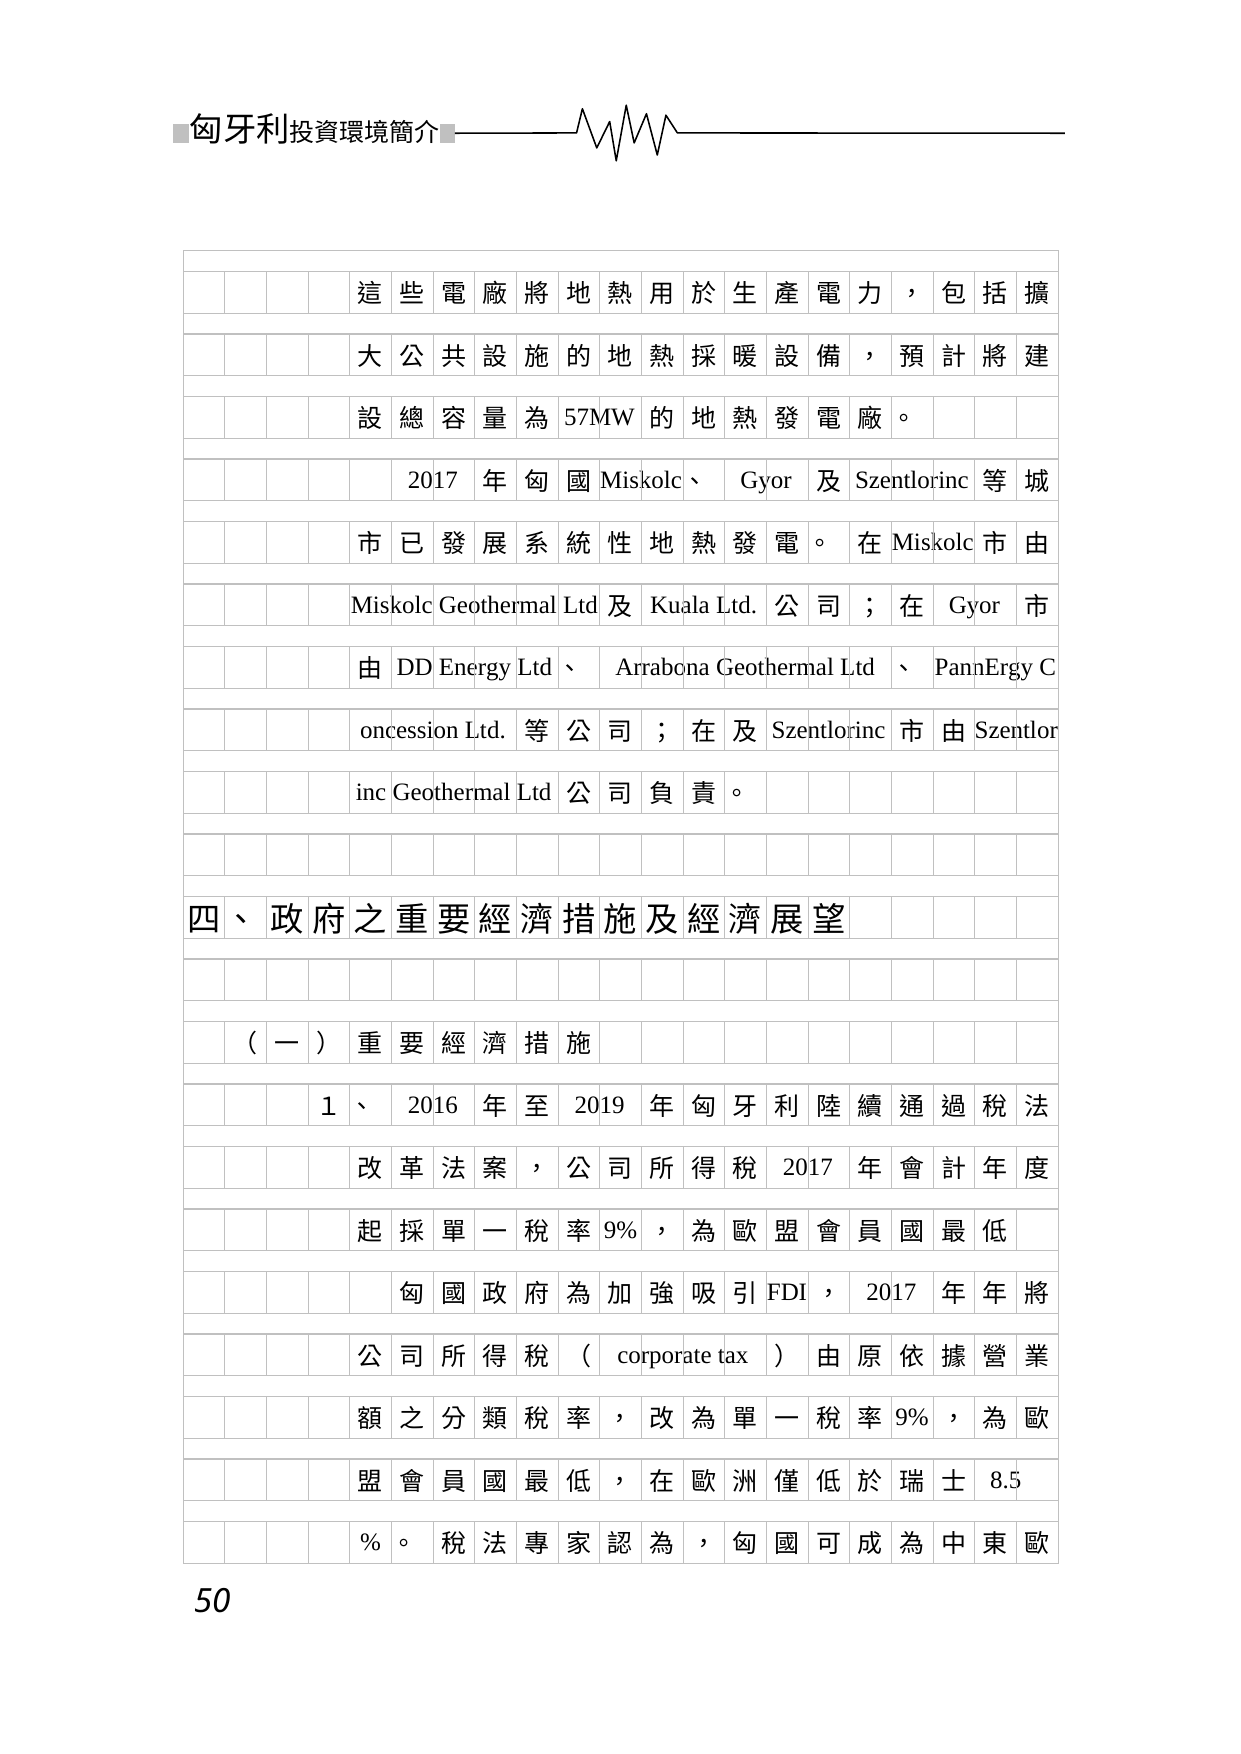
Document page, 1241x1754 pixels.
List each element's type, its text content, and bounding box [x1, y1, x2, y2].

text １、2016年至2019年匈牙利陸續通過稅法改革法案，公司所得稅2017年會計年度起採單一稅率9%，為歐盟會員國最低 [975, 1147, 1016, 1188]
text １、2016年至2019年匈牙利陸續通過稅法改革法案，公司所得稅2017年會計年度起採單一稅率9%，為歐盟會員國最低 [642, 1147, 683, 1188]
text １、2016年至2019年匈牙利陸續通過稅法改革法案，公司所得稅2017年會計年度起採單一稅率9%，為歐盟會員國最低 [1017, 1085, 1058, 1125]
text 2017年匈國Miskolc、Gyor及Szentlorinc等城市已發展系統性地熱發電。在Miskolc市由Miskolc Geothermal Ltd及Kuala Ltd.公司；在Gyor市由DD Energy Ltd、Arrabona Geothermal Ltd、PannErgy Concession Ltd.等公司；在及Szentlorinc市由Szentlorinc Geothermal Ltd公司負責。 [330, 439, 1058, 458]
text [892, 1022, 933, 1063]
text ） [309, 1022, 349, 1063]
text 另還有更多的地熱發電站開發計畫，這些電廠將地熱用於生產電力，包括擴大公共設施的地熱採暖設備，預計將建設總容量為57MW的地熱發電廠。 [725, 335, 766, 375]
text 另還有更多的地熱發電站開發計畫，這些電廠將地熱用於生產電力，包括擴大公共設施的地熱採暖設備，預計將建設總容量為57MW的地熱發電廠。 [330, 376, 1058, 396]
text １、2016年至2019年匈牙利陸續通過稅法改革法案，公司所得稅2017年會計年度起採單一稅率9%，為歐盟會員國最低 [892, 1085, 933, 1125]
text 濟 [725, 897, 766, 938]
text １、2016年至2019年匈牙利陸續通過稅法改革法案，公司所得稅2017年會計年度起採單一稅率9%，為歐盟會員國最低 [934, 1147, 974, 1188]
text 四 [184, 897, 224, 938]
text [1017, 1022, 1058, 1063]
text １、2016年至2019年匈牙利陸續通過稅法改革法案，公司所得稅2017年會計年度起採單一稅率9%，為歐盟會員國最低 [934, 1085, 974, 1125]
text １、2016年至2019年匈牙利陸續通過稅法改革法案，公司所得稅2017年會計年度起採單一稅率9%，為歐盟會員國最低 [309, 1210, 349, 1250]
text １、2016年至2019年匈牙利陸續通過稅法改革法案，公司所得稅2017年會計年度起採單一稅率9%，為歐盟會員國最低 [767, 1147, 808, 1188]
text 經 [684, 897, 724, 938]
text １、2016年至2019年匈牙利陸續通過稅法改革法案，公司所得稅2017年會計年度起採單一稅率9%，為歐盟會員國最低 [600, 1085, 641, 1125]
text １、2016年至2019年匈牙利陸續通過稅法改革法案，公司所得稅2017年會計年度起採單一稅率9%，為歐盟會員國最低 [281, 1189, 1058, 1208]
text 另還有更多的地熱發電站開發計畫，這些電廠將地熱用於生產電力，包括擴大公共設施的地熱採暖設備，預計將建設總容量為57MW的地熱發電廠。 [892, 335, 933, 375]
text 另還有更多的地熱發電站開發計畫，這些電廠將地熱用於生產電力，包括擴大公共設施的地熱採暖設備，預計將建設總容量為57MW的地熱發電廠。 [350, 397, 391, 438]
text 另還有更多的地熱發電站開發計畫，這些電廠將地熱用於生產電力，包括擴大公共設施的地熱採暖設備，預計將建設總容量為57MW的地熱發電廠。 [1017, 272, 1058, 313]
text １、2016年至2019年匈牙利陸續通過稅法改革法案，公司所得稅2017年會計年度起採單一稅率9%，為歐盟會員國最低 [434, 1085, 474, 1125]
text １、2016年至2019年匈牙利陸續通過稅法改革法案，公司所得稅2017年會計年度起採單一稅率9%，為歐盟會員國最低 [975, 1085, 1016, 1125]
text 另還有更多的地熱發電站開發計畫，這些電廠將地熱用於生產電力，包括擴大公共設施的地熱採暖設備，預計將建設總容量為57MW的地熱發電廠。 [934, 272, 974, 313]
text 另還有更多的地熱發電站開發計畫，這些電廠將地熱用於生產電力，包括擴大公共設施的地熱採暖設備，預計將建設總容量為57MW的地熱發電廠。 [350, 272, 391, 313]
text 另還有更多的地熱發電站開發計畫，這些電廠將地熱用於生產電力，包括擴大公共設施的地熱採暖設備，預計將建設總容量為57MW的地熱發電廠。 [392, 397, 433, 438]
text １、2016年至2019年匈牙利陸續通過稅法改革法案，公司所得稅2017年會計年度起採單一稅率9%，為歐盟會員國最低 [475, 1210, 516, 1250]
text 另還有更多的地熱發電站開發計畫，這些電廠將地熱用於生產電力，包括擴大公共設施的地熱採暖設備，預計將建設總容量為57MW的地熱發電廠。 [809, 397, 849, 438]
text 另還有更多的地熱發電站開發計畫，這些電廠將地熱用於生產電力，包括擴大公共設施的地熱採暖設備，預計將建設總容量為57MW的地熱發電廠。 [434, 397, 474, 438]
text １、2016年至2019年匈牙利陸續通過稅法改革法案，公司所得稅2017年會計年度起採單一稅率9%，為歐盟會員國最低 [850, 1147, 891, 1188]
text １、2016年至2019年匈牙利陸續通過稅法改革法案，公司所得稅2017年會計年度起採單一稅率9%，為歐盟會員國最低 [850, 1210, 891, 1250]
text 另還有更多的地熱發電站開發計畫，這些電廠將地熱用於生產電力，包括擴大公共設施的地熱採暖設備，預計將建設總容量為57MW的地熱發電廠。 [392, 272, 433, 313]
text [684, 1022, 724, 1063]
text 另還有更多的地熱發電站開發計畫，這些電廠將地熱用於生產電力，包括擴大公共設施的地熱採暖設備，預計將建設總容量為57MW的地熱發電廠。 [934, 335, 974, 375]
text １、2016年至2019年匈牙利陸續通過稅法改革法案，公司所得稅2017年會計年度起採單一稅率9%，為歐盟會員國最低 [600, 1147, 641, 1188]
text 另還有更多的地熱發電站開發計畫，這些電廠將地熱用於生產電力，包括擴大公共設施的地熱採暖設備，預計將建設總容量為57MW的地熱發電廠。 [600, 335, 641, 375]
text １、2016年至2019年匈牙利陸續通過稅法改革法案，公司所得稅2017年會計年度起採單一稅率9%，為歐盟會員國最低 [475, 1147, 516, 1188]
text １、2016年至2019年匈牙利陸續通過稅法改革法案，公司所得稅2017年會計年度起採單一稅率9%，為歐盟會員國最低 [725, 1210, 766, 1250]
text １、2016年至2019年匈牙利陸續通過稅法改革法案，公司所得稅2017年會計年度起採單一稅率9%，為歐盟會員國最低 [309, 1147, 349, 1188]
text 另還有更多的地熱發電站開發計畫，這些電廠將地熱用於生產電力，包括擴大公共設施的地熱採暖設備，預計將建設總容量為57MW的地熱發電廠。 [975, 335, 1016, 375]
text 措 [559, 897, 599, 938]
text 另還有更多的地熱發電站開發計畫，這些電廠將地熱用於生產電力，包括擴大公共設施的地熱採暖設備，預計將建設總容量為57MW的地熱發電廠。 [1017, 397, 1058, 438]
text 另還有更多的地熱發電站開發計畫，這些電廠將地熱用於生產電力，包括擴大公共設施的地熱採暖設備，預計將建設總容量為57MW的地熱發電廠。 [434, 335, 474, 375]
text 另還有更多的地熱發電站開發計畫，這些電廠將地熱用於生產電力，包括擴大公共設施的地熱採暖設備，預計將建設總容量為57MW的地熱發電廠。 [767, 335, 808, 375]
text １、2016年至2019年匈牙利陸續通過稅法改革法案，公司所得稅2017年會計年度起採單一稅率9%，為歐盟會員國最低 [517, 1147, 558, 1188]
text １、2016年至2019年匈牙利陸續通過稅法改革法案，公司所得稅2017年會計年度起採單一稅率9%，為歐盟會員國最低 [975, 1210, 1016, 1250]
text [184, 876, 1058, 896]
text 另還有更多的地熱發電站開發計畫，這些電廠將地熱用於生產電力，包括擴大公共設施的地熱採暖設備，預計將建設總容量為57MW的地熱發電廠。 [330, 314, 1058, 333]
text 另還有更多的地熱發電站開發計畫，這些電廠將地熱用於生產電力，包括擴大公共設施的地熱採暖設備，預計將建設總容量為57MW的地熱發電廠。 [350, 335, 391, 375]
text 另還有更多的地熱發電站開發計畫，這些電廠將地熱用於生產電力，包括擴大公共設施的地熱採暖設備，預計將建設總容量為57MW的地熱發電廠。 [642, 272, 683, 313]
text 另還有更多的地熱發電站開發計畫，這些電廠將地熱用於生產電力，包括擴大公共設施的地熱採暖設備，預計將建設總容量為57MW的地熱發電廠。 [559, 335, 599, 375]
text １、2016年至2019年匈牙利陸續通過稅法改革法案，公司所得稅2017年會計年度起採單一稅率9%，為歐盟會員國最低 [392, 1085, 433, 1125]
text １、2016年至2019年匈牙利陸續通過稅法改革法案，公司所得稅2017年會計年度起採單一稅率9%，為歐盟會員國最低 [725, 1085, 766, 1125]
text １、2016年至2019年匈牙利陸續通過稅法改革法案，公司所得稅2017年會計年度起採單一稅率9%，為歐盟會員國最低 [309, 1085, 349, 1125]
text 另還有更多的地熱發電站開發計畫，這些電廠將地熱用於生產電力，包括擴大公共設施的地熱採暖設備，預計將建設總容量為57MW的地熱發電廠。 [330, 251, 1058, 271]
text １、2016年至2019年匈牙利陸續通過稅法改革法案，公司所得稅2017年會計年度起採單一稅率9%，為歐盟會員國最低 [809, 1085, 849, 1125]
text １、2016年至2019年匈牙利陸續通過稅法改革法案，公司所得稅2017年會計年度起採單一稅率9%，為歐盟會員國最低 [892, 1147, 933, 1188]
text 另還有更多的地熱發電站開發計畫，這些電廠將地熱用於生產電力，包括擴大公共設施的地熱採暖設備，預計將建設總容量為57MW的地熱發電廠。 [934, 397, 974, 438]
text 另還有更多的地熱發電站開發計畫，這些電廠將地熱用於生產電力，包括擴大公共設施的地熱採暖設備，預計將建設總容量為57MW的地熱發電廠。 [600, 272, 641, 313]
text 另還有更多的地熱發電站開發計畫，這些電廠將地熱用於生產電力，包括擴大公共設施的地熱採暖設備，預計將建設總容量為57MW的地熱發電廠。 [767, 272, 808, 313]
text １、2016年至2019年匈牙利陸續通過稅法改革法案，公司所得稅2017年會計年度起採單一稅率9%，為歐盟會員國最低 [559, 1147, 599, 1188]
text 展 [767, 897, 808, 938]
text 匈國政府為加強吸引FDI，2017年年將公司所得稅（corporate tax）由原依據營業額之分類稅率，改為單一稅率9%，為歐盟會員國最低，在歐洲僅低於瑞士8.5%。稅法專家認為，匈國可成為中東歐盧森堡，成為企業創業首選國。 [330, 1314, 1058, 1333]
text １、2016年至2019年匈牙利陸續通過稅法改革法案，公司所得稅2017年會計年度起採單一稅率9%，為歐盟會員國最低 [475, 1085, 516, 1125]
text １、2016年至2019年匈牙利陸續通過稅法改革法案，公司所得稅2017年會計年度起採單一稅率9%，為歐盟會員國最低 [642, 1085, 683, 1125]
text 匈國政府為加強吸引FDI，2017年年將公司所得稅（corporate tax）由原依據營業額之分類稅率，改為單一稅率9%，為歐盟會員國最低，在歐洲僅低於瑞士8.5%。稅法專家認為，匈國可成為中東歐盧森堡，成為企業創業首選國。 [330, 1439, 1058, 1458]
text 望 [809, 897, 849, 938]
text １、2016年至2019年匈牙利陸續通過稅法改革法案，公司所得稅2017年會計年度起採單一稅率9%，為歐盟會員國最低 [684, 1210, 724, 1250]
text １、2016年至2019年匈牙利陸續通過稅法改革法案，公司所得稅2017年會計年度起採單一稅率9%，為歐盟會員國最低 [434, 1147, 474, 1188]
text [809, 1022, 849, 1063]
text 另還有更多的地熱發電站開發計畫，這些電廠將地熱用於生產電力，包括擴大公共設施的地熱採暖設備，預計將建設總容量為57MW的地熱發電廠。 [642, 397, 683, 438]
text １、2016年至2019年匈牙利陸續通過稅法改革法案，公司所得稅2017年會計年度起採單一稅率9%，為歐盟會員國最低 [892, 1210, 933, 1250]
text １、2016年至2019年匈牙利陸續通過稅法改革法案，公司所得稅2017年會計年度起採單一稅率9%，為歐盟會員國最低 [281, 1064, 1058, 1083]
text 另還有更多的地熱發電站開發計畫，這些電廠將地熱用於生產電力，包括擴大公共設施的地熱採暖設備，預計將建設總容量為57MW的地熱發電廠。 [642, 335, 683, 375]
text 另還有更多的地熱發電站開發計畫，這些電廠將地熱用於生產電力，包括擴大公共設施的地熱採暖設備，預計將建設總容量為57MW的地熱發電廠。 [517, 272, 558, 313]
text １、2016年至2019年匈牙利陸續通過稅法改革法案，公司所得稅2017年會計年度起採單一稅率9%，為歐盟會員國最低 [850, 1085, 891, 1125]
text [767, 1022, 808, 1063]
text 另還有更多的地熱發電站開發計畫，這些電廠將地熱用於生產電力，包括擴大公共設施的地熱採暖設備，預計將建設總容量為57MW的地熱發電廠。 [1017, 335, 1058, 375]
text 另還有更多的地熱發電站開發計畫，這些電廠將地熱用於生產電力，包括擴大公共設施的地熱採暖設備，預計將建設總容量為57MW的地熱發電廠。 [725, 272, 766, 313]
text 府 [309, 897, 349, 938]
text 經 [434, 1022, 474, 1063]
text 匈國政府為加強吸引FDI，2017年年將公司所得稅（corporate tax）由原依據營業額之分類稅率，改為單一稅率9%，為歐盟會員國最低，在歐洲僅低於瑞士8.5%。稅法專家認為，匈國可成為中東歐盧森堡，成為企業創業首選國。 [330, 1376, 1058, 1396]
text 政 [267, 897, 308, 938]
text 重 [350, 1022, 391, 1063]
text 施 [559, 1022, 599, 1063]
text １、2016年至2019年匈牙利陸續通過稅法改革法案，公司所得稅2017年會計年度起採單一稅率9%，為歐盟會員國最低 [559, 1210, 599, 1250]
text 另還有更多的地熱發電站開發計畫，這些電廠將地熱用於生產電力，包括擴大公共設施的地熱採暖設備，預計將建設總容量為57MW的地熱發電廠。 [850, 397, 891, 438]
text （ [225, 1022, 266, 1063]
text １、2016年至2019年匈牙利陸續通過稅法改革法案，公司所得稅2017年會計年度起採單一稅率9%，為歐盟會員國最低 [559, 1085, 599, 1125]
text １、2016年至2019年匈牙利陸續通過稅法改革法案，公司所得稅2017年會計年度起採單一稅率9%，為歐盟會員國最低 [725, 1147, 766, 1188]
text [850, 1022, 891, 1063]
text １、2016年至2019年匈牙利陸續通過稅法改革法案，公司所得稅2017年會計年度起採單一稅率9%，為歐盟會員國最低 [434, 1210, 474, 1250]
text 措 [517, 1022, 558, 1063]
text [975, 1022, 1016, 1063]
text １、2016年至2019年匈牙利陸續通過稅法改革法案，公司所得稅2017年會計年度起採單一稅率9%，為歐盟會員國最低 [350, 1085, 391, 1125]
text １、2016年至2019年匈牙利陸續通過稅法改革法案，公司所得稅2017年會計年度起採單一稅率9%，為歐盟會員國最低 [392, 1147, 433, 1188]
text 及 [642, 897, 683, 938]
text 另還有更多的地熱發電站開發計畫，這些電廠將地熱用於生產電力，包括擴大公共設施的地熱採暖設備，預計將建設總容量為57MW的地熱發電廠。 [975, 272, 1016, 313]
text 另還有更多的地熱發電站開發計畫，這些電廠將地熱用於生產電力，包括擴大公共設施的地熱採暖設備，預計將建設總容量為57MW的地熱發電廠。 [517, 335, 558, 375]
text 一 [267, 1022, 308, 1063]
text １、2016年至2019年匈牙利陸續通過稅法改革法案，公司所得稅2017年會計年度起採單一稅率9%，為歐盟會員國最低 [517, 1085, 558, 1125]
text １、2016年至2019年匈牙利陸續通過稅法改革法案，公司所得稅2017年會計年度起採單一稅率9%，為歐盟會員國最低 [392, 1210, 433, 1250]
text 施 [600, 897, 641, 938]
text 另還有更多的地熱發電站開發計畫，這些電廠將地熱用於生產電力，包括擴大公共設施的地熱採暖設備，預計將建設總容量為57MW的地熱發電廠。 [892, 397, 933, 438]
text 另還有更多的地熱發電站開發計畫，這些電廠將地熱用於生產電力，包括擴大公共設施的地熱採暖設備，預計將建設總容量為57MW的地熱發電廠。 [850, 272, 891, 313]
text 濟 [475, 1022, 516, 1063]
text 另還有更多的地熱發電站開發計畫，這些電廠將地熱用於生產電力，包括擴大公共設施的地熱採暖設備，預計將建設總容量為57MW的地熱發電廠。 [434, 272, 474, 313]
text [207, 1001, 1058, 1021]
text [850, 897, 891, 938]
text [975, 897, 1016, 938]
text 另還有更多的地熱發電站開發計畫，這些電廠將地熱用於生產電力，包括擴大公共設施的地熱採暖設備，預計將建設總容量為57MW的地熱發電廠。 [892, 272, 933, 313]
text １、2016年至2019年匈牙利陸續通過稅法改革法案，公司所得稅2017年會計年度起採單一稅率9%，為歐盟會員國最低 [350, 1147, 391, 1188]
text [207, 1022, 224, 1063]
text 另還有更多的地熱發電站開發計畫，這些電廠將地熱用於生產電力，包括擴大公共設施的地熱採暖設備，預計將建設總容量為57MW的地熱發電廠。 [684, 272, 724, 313]
text [725, 1022, 766, 1063]
text １、2016年至2019年匈牙利陸續通過稅法改革法案，公司所得稅2017年會計年度起採單一稅率9%，為歐盟會員國最低 [642, 1210, 683, 1250]
text １、2016年至2019年匈牙利陸續通過稅法改革法案，公司所得稅2017年會計年度起採單一稅率9%，為歐盟會員國最低 [1017, 1210, 1058, 1250]
text １、2016年至2019年匈牙利陸續通過稅法改革法案，公司所得稅2017年會計年度起採單一稅率9%，為歐盟會員國最低 [281, 1126, 1058, 1146]
text １、2016年至2019年匈牙利陸續通過稅法改革法案，公司所得稅2017年會計年度起採單一稅率9%，為歐盟會員國最低 [684, 1085, 724, 1125]
text 另還有更多的地熱發電站開發計畫，這些電廠將地熱用於生產電力，包括擴大公共設施的地熱採暖設備，預計將建設總容量為57MW的地熱發電廠。 [684, 335, 724, 375]
text １、2016年至2019年匈牙利陸續通過稅法改革法案，公司所得稅2017年會計年度起採單一稅率9%，為歐盟會員國最低 [684, 1147, 724, 1188]
text １、2016年至2019年匈牙利陸續通過稅法改革法案，公司所得稅2017年會計年度起採單一稅率9%，為歐盟會員國最低 [517, 1210, 558, 1250]
text 另還有更多的地熱發電站開發計畫，這些電廠將地熱用於生產電力，包括擴大公共設施的地熱採暖設備，預計將建設總容量為57MW的地熱發電廠。 [600, 397, 641, 438]
text 另還有更多的地熱發電站開發計畫，這些電廠將地熱用於生產電力，包括擴大公共設施的地熱採暖設備，預計將建設總容量為57MW的地熱發電廠。 [725, 397, 766, 438]
text １、2016年至2019年匈牙利陸續通過稅法改革法案，公司所得稅2017年會計年度起採單一稅率9%，為歐盟會員國最低 [934, 1210, 974, 1250]
text 另還有更多的地熱發電站開發計畫，這些電廠將地熱用於生產電力，包括擴大公共設施的地熱採暖設備，預計將建設總容量為57MW的地熱發電廠。 [809, 335, 849, 375]
text [934, 897, 974, 938]
text [934, 1022, 974, 1063]
text 另還有更多的地熱發電站開發計畫，這些電廠將地熱用於生產電力，包括擴大公共設施的地熱採暖設備，預計將建設總容量為57MW的地熱發電廠。 [517, 397, 558, 438]
text 另還有更多的地熱發電站開發計畫，這些電廠將地熱用於生產電力，包括擴大公共設施的地熱採暖設備，預計將建設總容量為57MW的地熱發電廠。 [475, 335, 516, 375]
text [600, 1022, 641, 1063]
text 另還有更多的地熱發電站開發計畫，這些電廠將地熱用於生產電力，包括擴大公共設施的地熱採暖設備，預計將建設總容量為57MW的地熱發電廠。 [475, 397, 516, 438]
text 2017年匈國Miskolc、Gyor及Szentlorinc等城市已發展系統性地熱發電。在Miskolc市由Miskolc Geothermal Ltd及Kuala Ltd.公司；在Gyor市由DD Energy Ltd、Arrabona Geothermal Ltd、PannErgy Concession Ltd.等公司；在及Szentlorinc市由Szentlorinc Geothermal Ltd公司負責。 [330, 626, 1058, 646]
text 另還有更多的地熱發電站開發計畫，這些電廠將地熱用於生產電力，包括擴大公共設施的地熱採暖設備，預計將建設總容量為57MW的地熱發電廠。 [559, 397, 599, 438]
text [642, 1022, 683, 1063]
text １、2016年至2019年匈牙利陸續通過稅法改革法案，公司所得稅2017年會計年度起採單一稅率9%，為歐盟會員國最低 [1017, 1147, 1058, 1188]
text 濟 [517, 897, 558, 938]
text 之 [350, 897, 391, 938]
text 另還有更多的地熱發電站開發計畫，這些電廠將地熱用於生產電力，包括擴大公共設施的地熱採暖設備，預計將建設總容量為57MW的地熱發電廠。 [767, 397, 808, 438]
text １、2016年至2019年匈牙利陸續通過稅法改革法案，公司所得稅2017年會計年度起採單一稅率9%，為歐盟會員國最低 [767, 1085, 808, 1125]
text １、2016年至2019年匈牙利陸續通過稅法改革法案，公司所得稅2017年會計年度起採單一稅率9%，為歐盟會員國最低 [767, 1210, 808, 1250]
text [892, 897, 933, 938]
text 匈國政府為加強吸引FDI，2017年年將公司所得稅（corporate tax）由原依據營業額之分類稅率，改為單一稅率9%，為歐盟會員國最低，在歐洲僅低於瑞士8.5%。稅法專家認為，匈國可成為中東歐盧森堡，成為企業創業首選國。 [330, 1251, 1058, 1271]
text 另還有更多的地熱發電站開發計畫，這些電廠將地熱用於生產電力，包括擴大公共設施的地熱採暖設備，預計將建設總容量為57MW的地熱發電廠。 [684, 397, 724, 438]
text 另還有更多的地熱發電站開發計畫，這些電廠將地熱用於生產電力，包括擴大公共設施的地熱採暖設備，預計將建設總容量為57MW的地熱發電廠。 [975, 397, 1016, 438]
text 2017年匈國Miskolc、Gyor及Szentlorinc等城市已發展系統性地熱發電。在Miskolc市由Miskolc Geothermal Ltd及Kuala Ltd.公司；在Gyor市由DD Energy Ltd、Arrabona Geothermal Ltd、PannErgy Concession Ltd.等公司；在及Szentlorinc市由Szentlorinc Geothermal Ltd公司負責。 [330, 564, 1058, 583]
text 要 [392, 1022, 433, 1063]
text 匈國政府為加強吸引FDI，2017年年將公司所得稅（corporate tax）由原依據營業額之分類稅率，改為單一稅率9%，為歐盟會員國最低，在歐洲僅低於瑞士8.5%。稅法專家認為，匈國可成為中東歐盧森堡，成為企業創業首選國。 [330, 1501, 1058, 1521]
text 2017年匈國Miskolc、Gyor及Szentlorinc等城市已發展系統性地熱發電。在Miskolc市由Miskolc Geothermal Ltd及Kuala Ltd.公司；在Gyor市由DD Energy Ltd、Arrabona Geothermal Ltd、PannErgy Concession Ltd.等公司；在及Szentlorinc市由Szentlorinc Geothermal Ltd公司負責。 [330, 689, 1058, 708]
text 、 [225, 897, 266, 938]
text １、2016年至2019年匈牙利陸續通過稅法改革法案，公司所得稅2017年會計年度起採單一稅率9%，為歐盟會員國最低 [350, 1210, 391, 1250]
text 2017年匈國Miskolc、Gyor及Szentlorinc等城市已發展系統性地熱發電。在Miskolc市由Miskolc Geothermal Ltd及Kuala Ltd.公司；在Gyor市由DD Energy Ltd、Arrabona Geothermal Ltd、PannErgy Concession Ltd.等公司；在及Szentlorinc市由Szentlorinc Geothermal Ltd公司負責。 [330, 751, 1058, 771]
text １、2016年至2019年匈牙利陸續通過稅法改革法案，公司所得稅2017年會計年度起採單一稅率9%，為歐盟會員國最低 [600, 1210, 641, 1250]
text 經 [475, 897, 516, 938]
text [1017, 897, 1058, 938]
text 重 [392, 897, 433, 938]
text 另還有更多的地熱發電站開發計畫，這些電廠將地熱用於生產電力，包括擴大公共設施的地熱採暖設備，預計將建設總容量為57MW的地熱發電廠。 [809, 272, 849, 313]
text １、2016年至2019年匈牙利陸續通過稅法改革法案，公司所得稅2017年會計年度起採單一稅率9%，為歐盟會員國最低 [809, 1210, 849, 1250]
text １、2016年至2019年匈牙利陸續通過稅法改革法案，公司所得稅2017年會計年度起採單一稅率9%，為歐盟會員國最低 [809, 1147, 849, 1188]
text 另還有更多的地熱發電站開發計畫，這些電廠將地熱用於生產電力，包括擴大公共設施的地熱採暖設備，預計將建設總容量為57MW的地熱發電廠。 [559, 272, 599, 313]
text 要 [434, 897, 474, 938]
text 另還有更多的地熱發電站開發計畫，這些電廠將地熱用於生產電力，包括擴大公共設施的地熱採暖設備，預計將建設總容量為57MW的地熱發電廠。 [392, 335, 433, 375]
text 2017年匈國Miskolc、Gyor及Szentlorinc等城市已發展系統性地熱發電。在Miskolc市由Miskolc Geothermal Ltd及Kuala Ltd.公司；在Gyor市由DD Energy Ltd、Arrabona Geothermal Ltd、PannErgy Concession Ltd.等公司；在及Szentlorinc市由Szentlorinc Geothermal Ltd公司負責。 [330, 501, 1058, 521]
text 另還有更多的地熱發電站開發計畫，這些電廠將地熱用於生產電力，包括擴大公共設施的地熱採暖設備，預計將建設總容量為57MW的地熱發電廠。 [850, 335, 891, 375]
text 另還有更多的地熱發電站開發計畫，這些電廠將地熱用於生產電力，包括擴大公共設施的地熱採暖設備，預計將建設總容量為57MW的地熱發電廠。 [475, 272, 516, 313]
